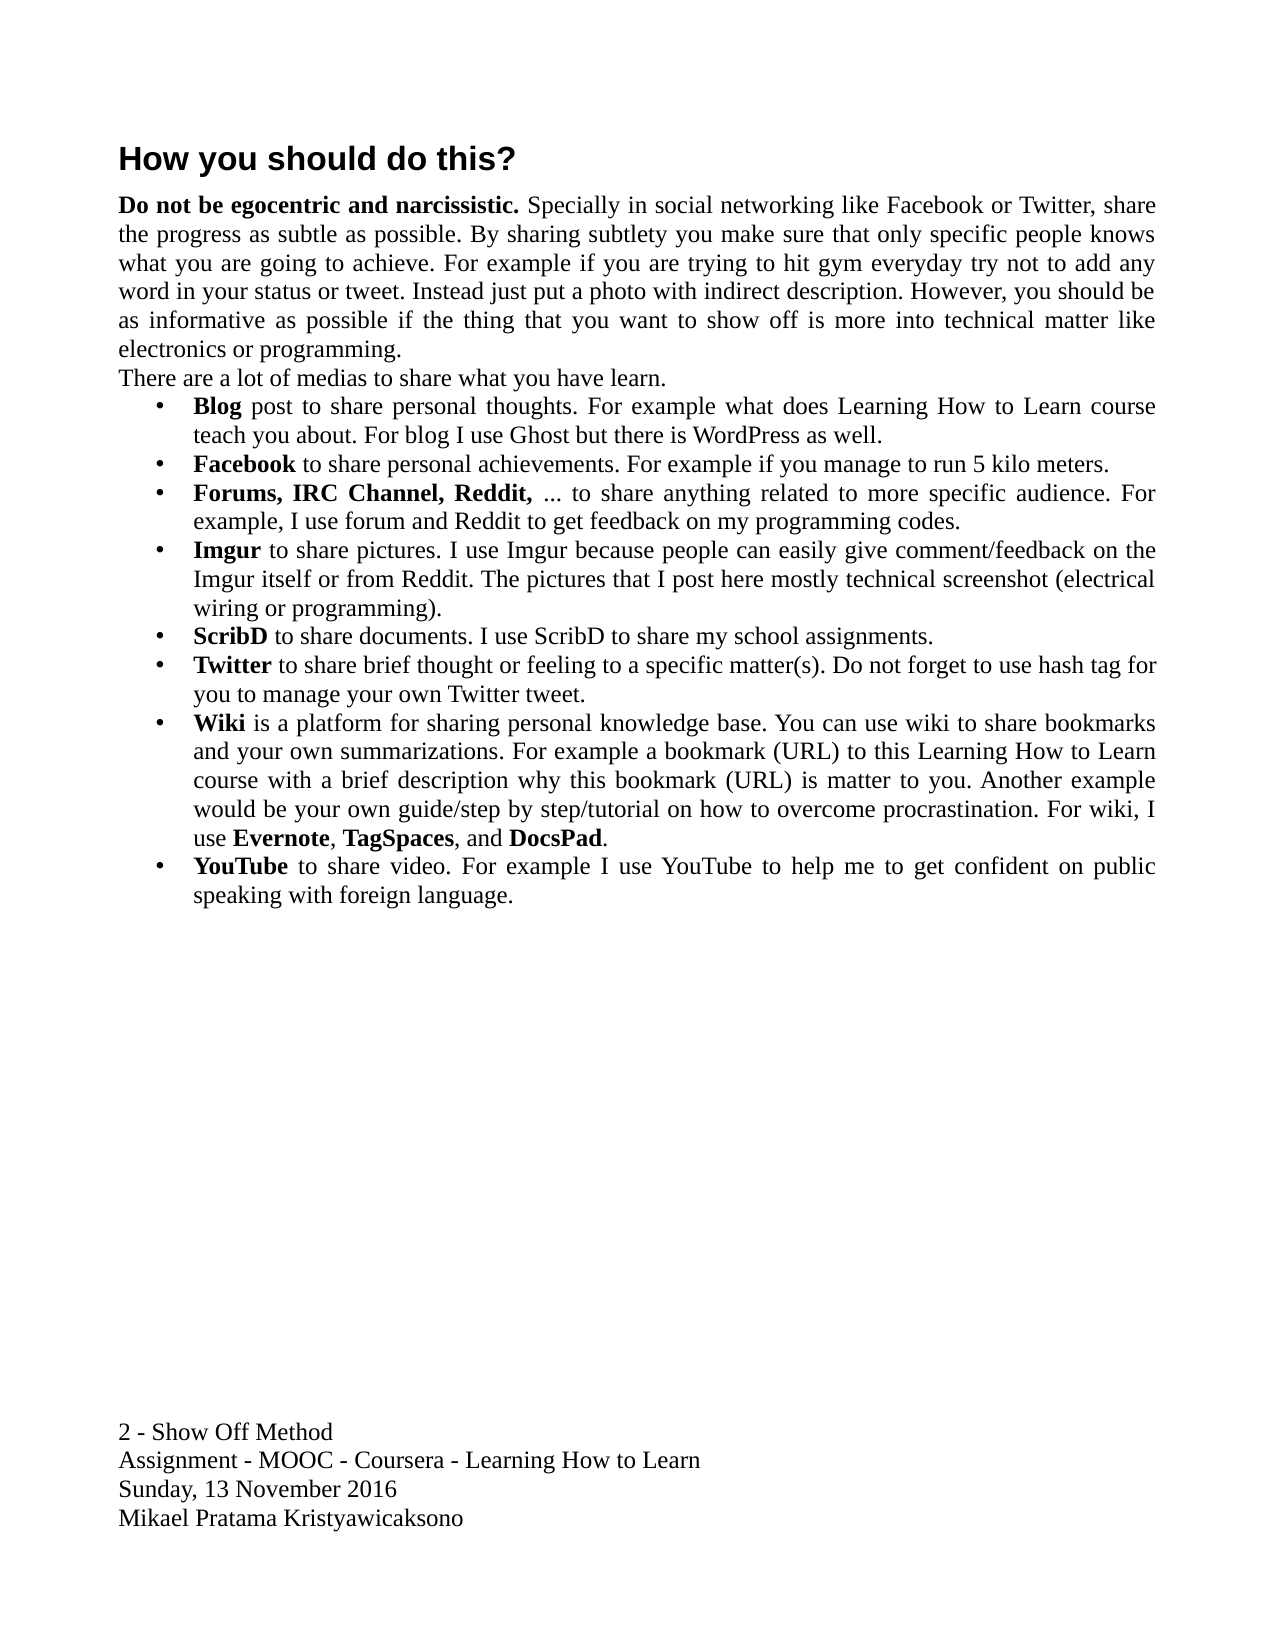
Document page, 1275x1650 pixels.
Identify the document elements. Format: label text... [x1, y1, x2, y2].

list Forums, IRC Channel, Reddit, ... to share anything related to more specific audience. For example, I use forum and Reddit to get feedback on my programming codes. [156, 478, 1157, 535]
list ScribD to share documents. I use ScribD to share my school assignments. [156, 621, 1157, 650]
list Imgur to share pictures. I use Imgur because people can easily give comment/feedback on the Imgur itself or from Reddit. The pictures that I post here mostly technical screenshot (electrical wiring or programming). [156, 535, 1157, 621]
list Facebook to share personal achievements. For example if you manage to run 5 kilo meters. [156, 449, 1157, 478]
list Blog post to share personal thoughts. For example what does Learning How to Learn course teach you about. For blog I use Ghost but there is WordPress as well. [156, 391, 1157, 449]
list YouTube to share video. For example I use YouTube to help me to get confident on public speaking with foreign language. [156, 851, 1157, 909]
list Wiki is a platform for sharing personal knowledge base. You can use wiki to share bookmarks and your own summarizations. For example a bookmark (URL) to this Learning How to Learn course with a brief description why this bookmark (URL) is matter to you. Another example would be your own guide/step by step/tutorial on how to overcome procrastination. For wiki, I use Evernote, TagSpaces, and DocsPad. [156, 708, 1157, 851]
text Do not be egocentric and narcissistic. Specially in social networking like Facebook or Twitter, share the progress as subtle as possible. By sharing subtlety you make sure that only specific people knows what you are going to achieve. For example if you are trying to hit gym everyday try not to add any word in your status or tweet. Instead just put a photo with indirect description. However, you should be as informative as possible if the thing that you want to show off is more into technical matter like electronics or programming. [118, 190, 1157, 363]
text There are a lot of medias to share what you have learn. [118, 363, 1157, 391]
subtitle How you should do this? [118, 139, 1157, 178]
list Twitter to share brief thought or feeling to a specific matter(s). Do not forget to use hash tag for you to manage your own Twitter tweet. [156, 650, 1157, 708]
